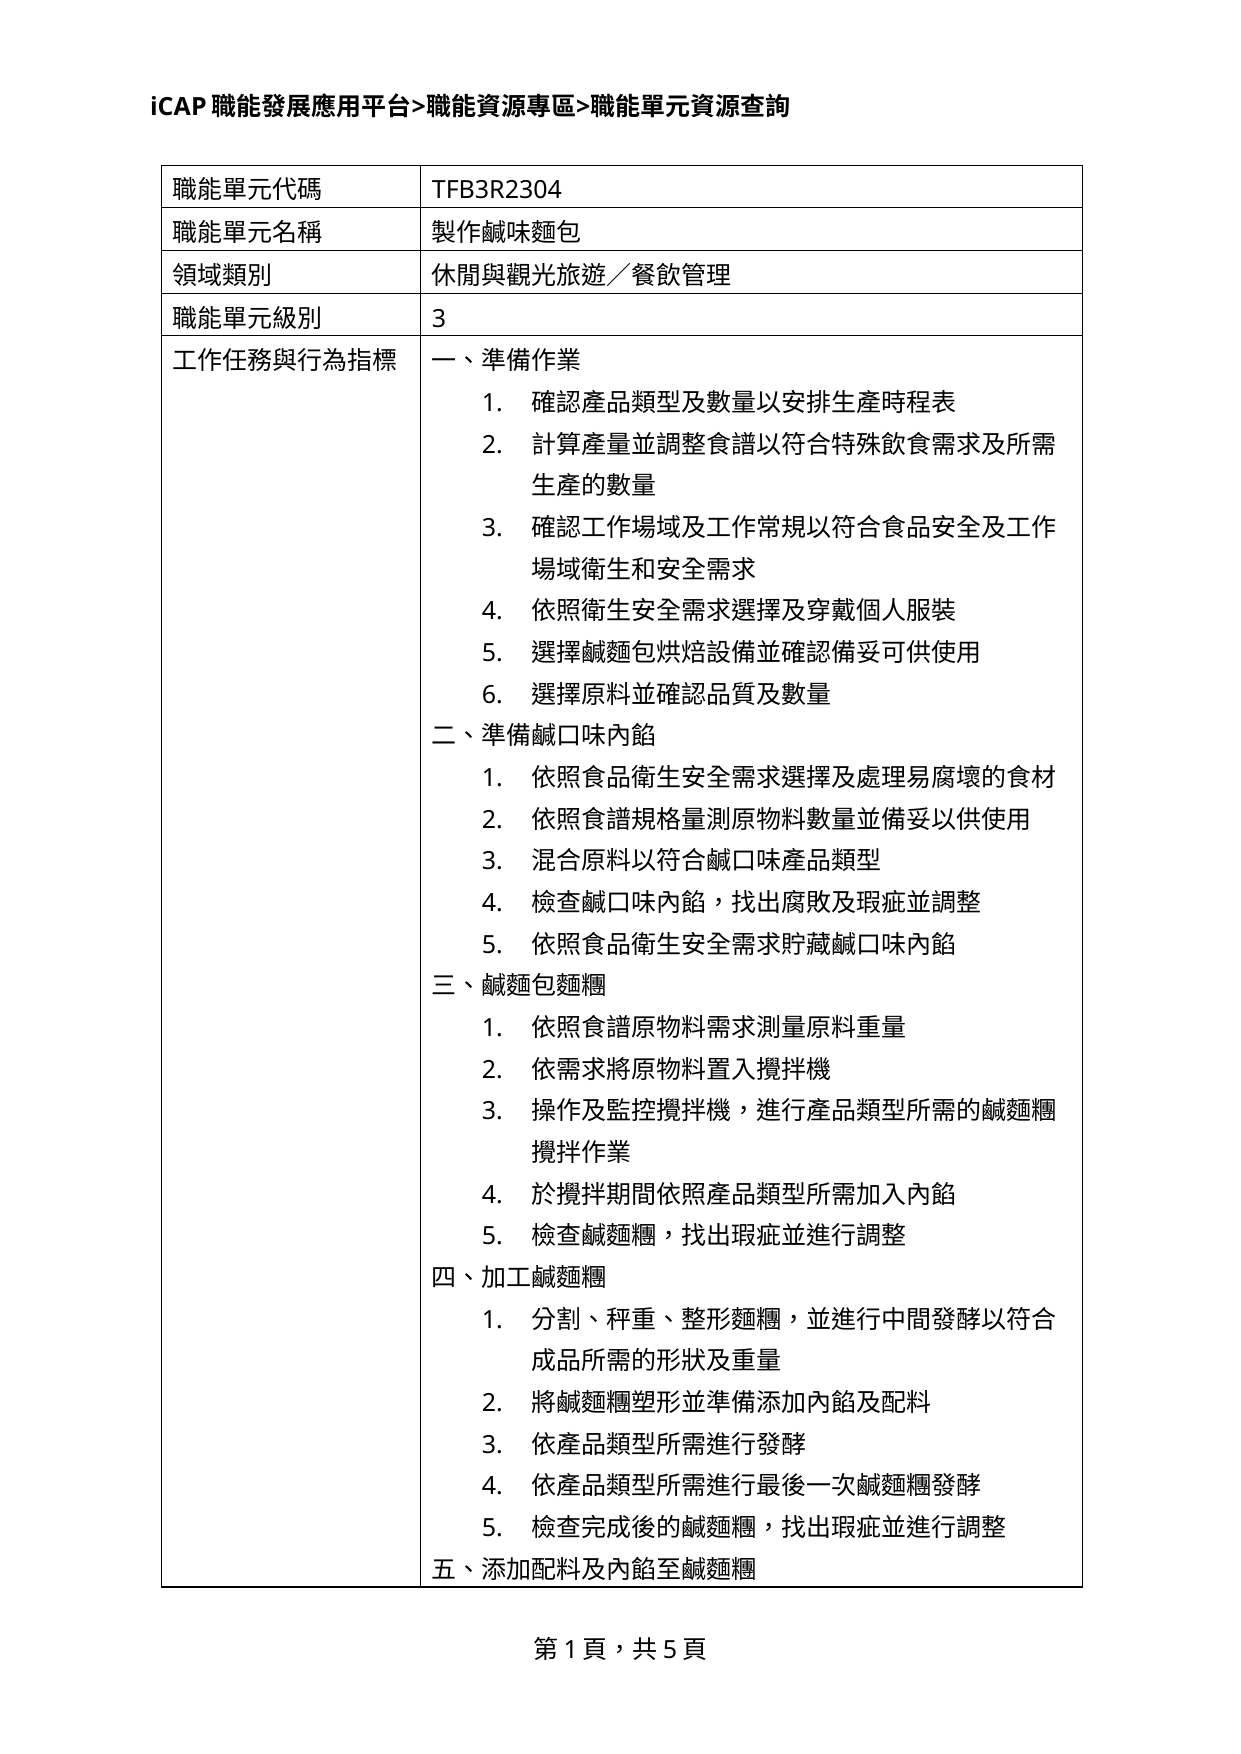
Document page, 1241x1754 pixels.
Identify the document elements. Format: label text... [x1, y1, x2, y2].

table_cell 準備作業 確認產品類型及數量以安排生產時程表 計算產量並調整食譜以符合特殊飲食需求及所需生產的數量 確認工作場域及工作常規以符合食品安全及工作場域衛生和安全需求 依照衛生安全需求選擇及穿戴個人服裝 選擇鹹麵包烘焙設備並確認備妥可供使用 選擇原料並確認品質及數量 準備鹹口味內餡 依照食品衛生安全需求選擇及處理易腐壞的食材 依照食譜規格量測原物料數量並備妥以供使用 混合原料以符合鹹口味產品類型 檢查鹹口味內餡，找出腐敗及瑕疵並調整 依照食品衛生安全需求貯藏鹹口味內餡 鹹麵包麵糰 依照食譜原物料需求測量原料重量 依需求將原物料置入攪拌機 操作及監控攪拌機，進行產品類型所需的鹹麵糰攪拌作業 於攪拌期間依照產品類型所需加入內餡 檢查鹹麵糰，找出瑕疵並進行調整 加工鹹麵糰 分割、秤重、整形麵糰，並進行中間發酵以符合成品所需的形狀及重量 將鹹麵糰塑形並準備添加內餡及配料 依產品類型所需進行發酵 依產品類型所需進行最後一次鹹麵糰發酵 檢查完成後的鹹麵糰，找出瑕疵並進行調整 添加配料及內餡至鹹麵糰 依照食譜規格，自貯藏室選擇鹹口味原料 依照產品類型準備及添加醬料於鹹麵糰上 依照產品類型所需添加內餡及配料於鹹麵糰上 依照食品衛生安全需求確認可再使用的鹹口味原料並進行貯藏 檢查已添加配料及內餡的鹹麵糰，找出瑕疵並修整 烘焙鹹麵包 設定烘焙溫度及時間，準備烘焙 檢視麵糰大小規格確認可準備烘焙 監控烘焙過程，以達鹹麵包產品類型所需外觀顏色及穩定性 依照食品衛生安全需求，自烤箱取出鹹麵包並冷卻 檢查烘焙後產品，找出瑕疵並進行修整 依照包裝及食品衛生安全需求準備及運送產品，以供展示及貯藏 蒸烤鹹麵包 進行蒸烤設定作業 檢視麵糰大小規格確認可準備蒸烤 將麵糰置入蒸烤設備並監控蒸烤過程以確保達成所需產品類型 依照食品衛生安全需求取出蒸烤的產品並冷卻 檢查蒸烤後的產品，找出瑕疵並進行修整 依照包裝及食品衛生安全需求準備及運送產品，以供展示及貯藏 完成作業 清理設備及工作區域以符合企業內部衛生管理標準 依照工作場域需求處理廚餘 依照需求完成工作場域紀錄 [421, 336, 1082, 1586]
table_cell 職能單元級別 [162, 294, 420, 335]
table_cell 領域類別 [162, 251, 420, 293]
table_header TFB3R2304 [421, 166, 1082, 207]
table_cell 職能單元名稱 [162, 208, 420, 250]
table_cell 休閒與觀光旅遊／餐飲管理 [421, 251, 1082, 293]
table_cell 製作鹹味麵包 [421, 208, 1082, 250]
table_cell 工作任務與行為指標 [162, 336, 420, 1586]
table_header 職能單元代碼 [162, 166, 420, 207]
table_cell 3 [421, 294, 1082, 335]
